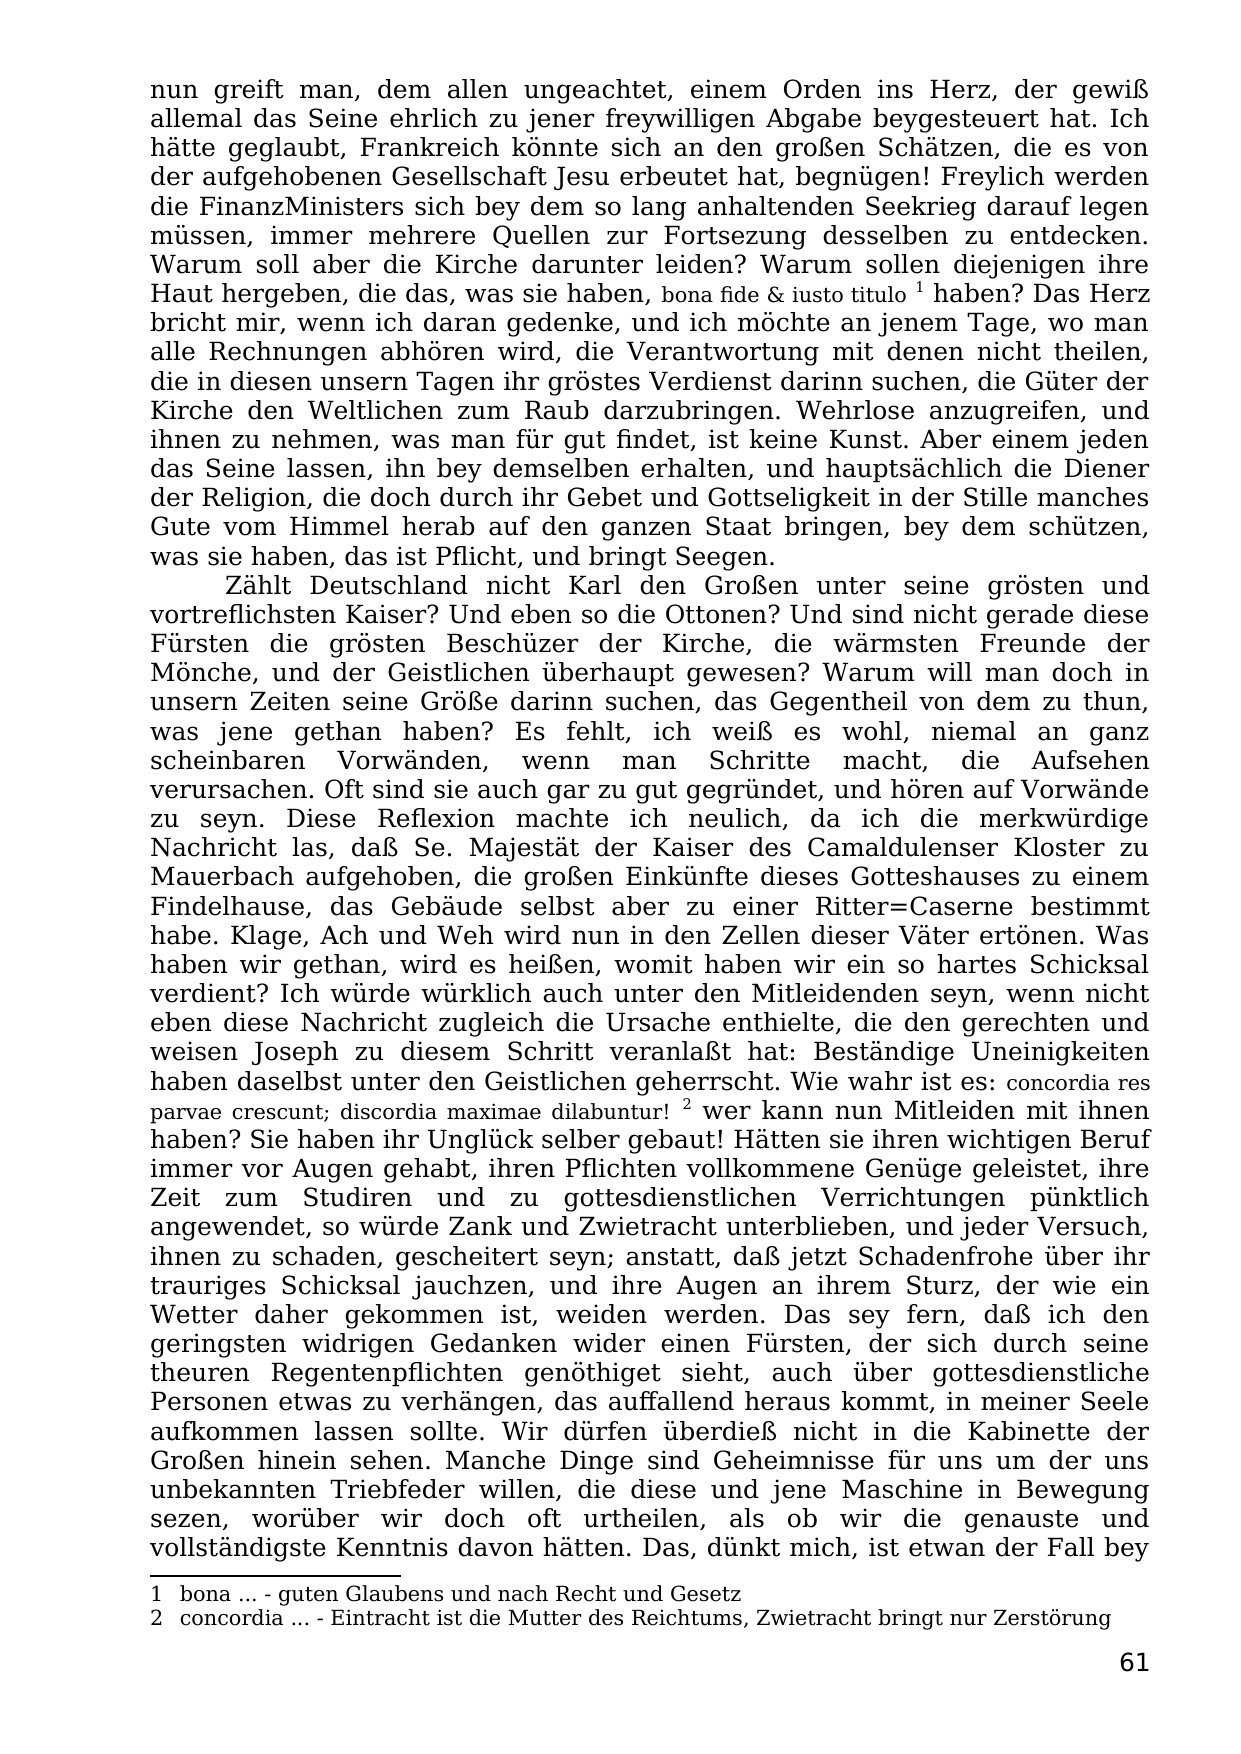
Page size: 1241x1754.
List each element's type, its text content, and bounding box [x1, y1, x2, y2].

text Zählt Deutschland nicht Karl den Großen unter seine grösten und vortreflichsten Kaiser? Und eben so die Ottonen? Und sind nicht gerade diese Fürsten die grösten Beschüzer der Kirche, die wärmsten Freunde der Mönche, und der Geistlichen überhaupt gewesen? Warum will man doch in unsern Zeiten seine Größe darinn suchen, das Gegentheil von dem zu thun, was jene gethan haben? Es fehlt, ich weiß es wohl, niemal an ganz scheinbaren Vorwänden, wenn man Schritte macht, die Aufsehen verursachen. Oft sind sie auch gar zu gut gegründet, und hören auf Vorwände zu seyn. Diese Reflexion machte ich neulich, da ich die merkwürdige Nachricht las, daß Se. Majestät der Kaiser des Camaldulenser Kloster zu Mauerbach aufgehoben, die großen Einkünfte dieses Gotteshauses zu einem Findelhause, das Gebäude selbst aber zu einer Ritter=Caserne bestimmt habe. Klage, Ach und Weh wird nun in den Zellen dieser Väter ertönen. Was haben wir gethan, wird es heißen, womit haben wir ein so hartes Schicksal verdient? Ich würde würklich auch unter den Mitleidenden seyn, wenn nicht eben diese Nachricht zugleich die Ursache enthielte, die den gerechten und weisen Joseph zu diesem Schritt veranlaßt hat: Beständige Uneinigkeiten haben daselbst unter den Geistlichen geherrscht. Wie wahr ist es: concordia res parvae crescunt; discordia maximae dilabuntur! wer kann nun Mitleiden mit ihnen haben? Sie haben ihr Unglück selber gebaut! Hätten sie ihren wichtigen Beruf immer vor Augen gehabt, ihren Pflichten vollkommene Genüge geleistet, ihre Zeit zum Studiren und zu gottesdienstlichen Verrichtungen pünktlich angewendet, so würde Zank und Zwietracht unterblieben, und jeder Versuch, ihnen zu schaden, gescheitert seyn; anstatt, daß jetzt Schadenfrohe über ihr trauriges Schicksal jauchzen, und ihre Augen an ihrem Sturz, der wie ein Wetter daher gekommen ist, weiden werden. Das sey fern, daß ich den geringsten widrigen Gedanken wider einen Fürsten, der sich durch seine theuren Regentenpflichten genöthiget sieht, auch über gottesdienstliche Personen etwas zu verhängen, das auffallend heraus kommt, in meiner Seele aufkommen lassen sollte. Wir dürfen überdieß nicht in die Kabinette der Großen hinein sehen. Manche Dinge sind Geheimnisse für uns um der uns unbekannten Triebfeder willen, die diese und jene Maschine in Bewegung sezen, worüber wir doch oft urtheilen, als ob wir die genauste und vollständigste Kenntnis davon hätten. Das, dünkt mich, ist etwan der Fall bey [150, 571, 1151, 1562]
text nun greift man, dem allen ungeachtet, einem Orden ins Herz, der gewiß allemal das Seine ehrlich zu jener freywilligen Abgabe beygesteuert hat. Ich hätte geglaubt, Frankreich könnte sich an den großen Schätzen, die es von der aufgehobenen Gesellschaft Jesu erbeutet hat, begnügen! Freylich werden die FinanzMinisters sich bey dem so lang anhaltenden Seekrieg darauf legen müssen, immer mehrere Quellen zur Fortsezung desselben zu entdecken. Warum soll aber die Kirche darunter leiden? Warum sollen diejenigen ihre Haut hergeben, die das, was sie haben, bona fide & iusto titulo haben? Das Herz bricht mir, wenn ich daran gedenke, und ich möchte an jenem Tage, wo man alle Rechnungen abhören wird, die Verantwortung mit denen nicht theilen, die in diesen unsern Tagen ihr gröstes Verdienst darinn suchen, die Güter der Kirche den Weltlichen zum Raub darzubringen. Wehrlose anzugreifen, und ihnen zu nehmen, was man für gut findet, ist keine Kunst. Aber einem jeden das Seine lassen, ihn bey demselben erhalten, und hauptsächlich die Diener der Religion, die doch durch ihr Gebet und Gottseligkeit in der Stille manches Gute vom Himmel herab auf den ganzen Staat bringen, bey dem schützen, was sie haben, das ist Pflicht, und bringt Seegen. [150, 75, 1151, 571]
text concordia ... - Eintracht ist die Mutter des Reichtums, Zwietracht bringt nur Zerstörung [150, 1606, 1151, 1631]
text bona ... - guten Glaubens und nach Recht und Gesetz [150, 1582, 1151, 1606]
